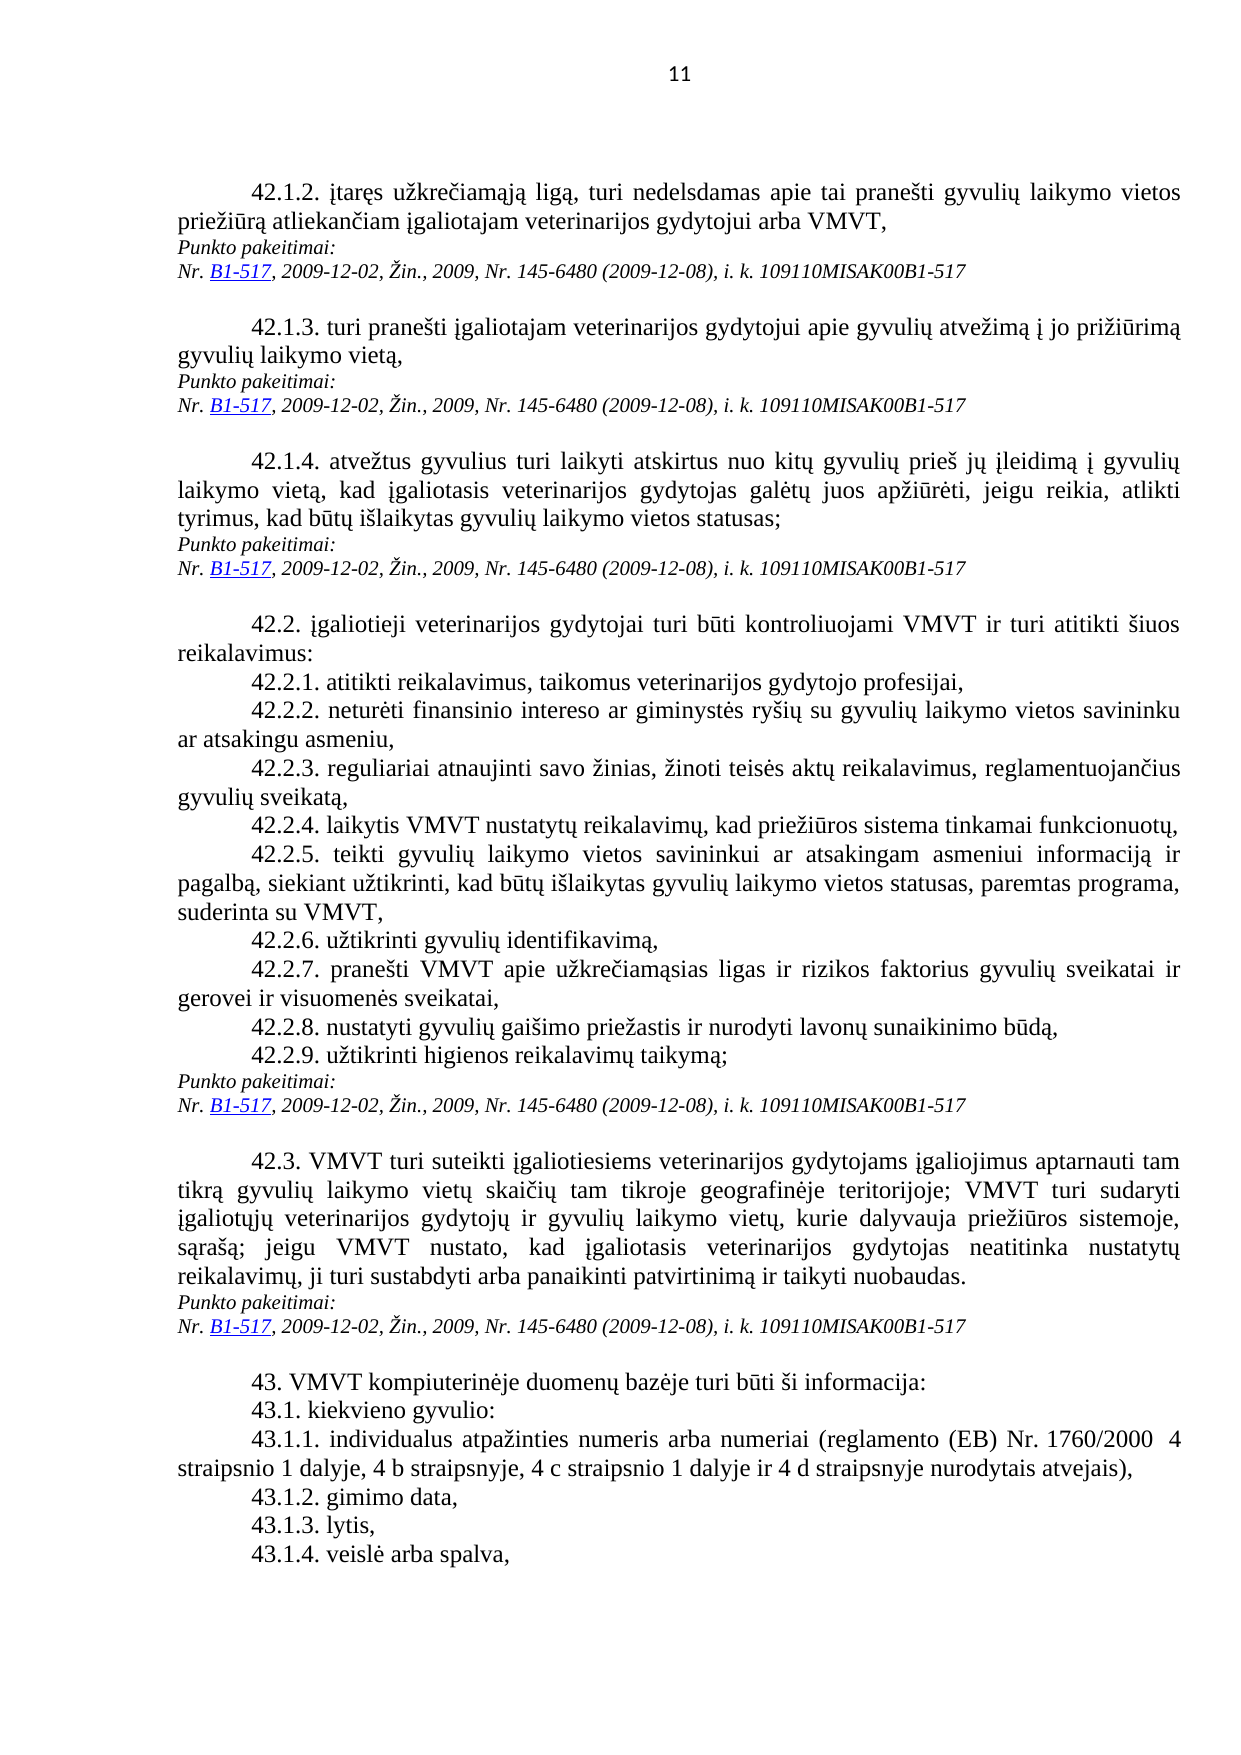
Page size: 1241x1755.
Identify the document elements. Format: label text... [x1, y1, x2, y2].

text 43.1.4. veislė arba spalva, [177, 1539, 1181, 1568]
text Nr. B1-517, 2009-12-02, Žin., 2009, Nr. 145-6480 (2009-12-08), i. k. 109110MISAK00B1-517 [177, 259, 1181, 283]
text 42.1.2. įtaręs užkrečiamąją ligą, turi nedelsdamas apie tai pranešti gyvulių laikymo vietos priežiūrą atliekančiam įgaliotajam veterinarijos gydytojui arba VMVT, [177, 177, 1181, 235]
text Punkto pakeitimai: [177, 1290, 1181, 1314]
text 42.2.6. užtikrinti gyvulių identifikavimą, [177, 925, 1181, 954]
text 42.2.7. pranešti VMVT apie užkrečiamąsias ligas ir rizikos faktorius gyvulių sveikatai ir gerovei ir visuomenės sveikatai, [177, 954, 1181, 1012]
text 43.1.1. individualus atpažinties numeris arba numeriai (reglamento (EB) Nr. 1760/2000 4 straipsnio 1 dalyje, 4 b straipsnyje, 4 c straipsnio 1 dalyje ir 4 d straipsnyje nurodytais atvejais), [177, 1424, 1181, 1482]
text 42.2.2. neturėti finansinio intereso ar giminystės ryšių su gyvulių laikymo vietos savininku ar atsakingu asmeniu, [177, 695, 1181, 753]
text Punkto pakeitimai: [177, 1069, 1181, 1093]
text Nr. B1-517, 2009-12-02, Žin., 2009, Nr. 145-6480 (2009-12-08), i. k. 109110MISAK00B1-517 [177, 393, 1181, 417]
text Punkto pakeitimai: [177, 235, 1181, 259]
text 42.3. VMVT turi suteikti įgaliotiesiems veterinarijos gydytojams įgaliojimus aptarnauti tam tikrą gyvulių laikymo vietų skaičių tam tikroje geografinėje teritorijoje; VMVT turi sudaryti įgaliotųjų veterinarijos gydytojų ir gyvulių laikymo vietų, kurie dalyvauja priežiūros sistemoje, sąrašą; jeigu VMVT nustato, kad įgaliotasis veterinarijos gydytojas neatitinka nustatytų reikalavimų, ji turi sustabdyti arba panaikinti patvirtinimą ir taikyti nuobaudas. [177, 1146, 1181, 1290]
text Punkto pakeitimai: [177, 532, 1181, 556]
text 42.2.3. reguliariai atnaujinti savo žinias, žinoti teisės aktų reikalavimus, reglamentuojančius gyvulių sveikatą, [177, 753, 1181, 810]
text 42.2.8. nustatyti gyvulių gaišimo priežastis ir nurodyti lavonų sunaikinimo būdą, [177, 1012, 1181, 1040]
text Nr. B1-517, 2009-12-02, Žin., 2009, Nr. 145-6480 (2009-12-08), i. k. 109110MISAK00B1-517 [177, 556, 1181, 580]
text 43.1.3. lytis, [177, 1510, 1181, 1539]
text 42.1.3. turi pranešti įgaliotajam veterinarijos gydytojui apie gyvulių atvežimą į jo prižiūrimą gyvulių laikymo vietą, [177, 312, 1181, 369]
text 42.1.4. atvežtus gyvulius turi laikyti atskirtus nuo kitų gyvulių prieš jų įleidimą į gyvulių laikymo vietą, kad įgaliotasis veterinarijos gydytojas galėtų juos apžiūrėti, jeigu reikia, atlikti tyrimus, kad būtų išlaikytas gyvulių laikymo vietos statusas; [177, 446, 1181, 532]
text 43.1.2. gimimo data, [177, 1482, 1181, 1510]
text Nr. B1-517, 2009-12-02, Žin., 2009, Nr. 145-6480 (2009-12-08), i. k. 109110MISAK00B1-517 [177, 1093, 1181, 1117]
text Punkto pakeitimai: [177, 369, 1181, 393]
text 43. VMVT kompiuterinėje duomenų bazėje turi būti ši informacija: [177, 1367, 1181, 1395]
text 42.2.9. užtikrinti higienos reikalavimų taikymą; [177, 1040, 1181, 1069]
text 42.2.4. laikytis VMVT nustatytų reikalavimų, kad priežiūros sistema tinkamai funkcionuotų, [177, 810, 1181, 839]
text 43.1. kiekvieno gyvulio: [177, 1395, 1181, 1424]
text 42.2.5. teikti gyvulių laikymo vietos savininkui ar atsakingam asmeniui informaciją ir pagalbą, siekiant užtikrinti, kad būtų išlaikytas gyvulių laikymo vietos statusas, paremtas programa, suderinta su VMVT, [177, 839, 1181, 925]
text 42.2. įgaliotieji veterinarijos gydytojai turi būti kontroliuojami VMVT ir turi atitikti šiuos reikalavimus: [177, 609, 1181, 667]
text 42.2.1. atitikti reikalavimus, taikomus veterinarijos gydytojo profesijai, [177, 667, 1181, 695]
text Nr. B1-517, 2009-12-02, Žin., 2009, Nr. 145-6480 (2009-12-08), i. k. 109110MISAK00B1-517 [177, 1314, 1181, 1338]
